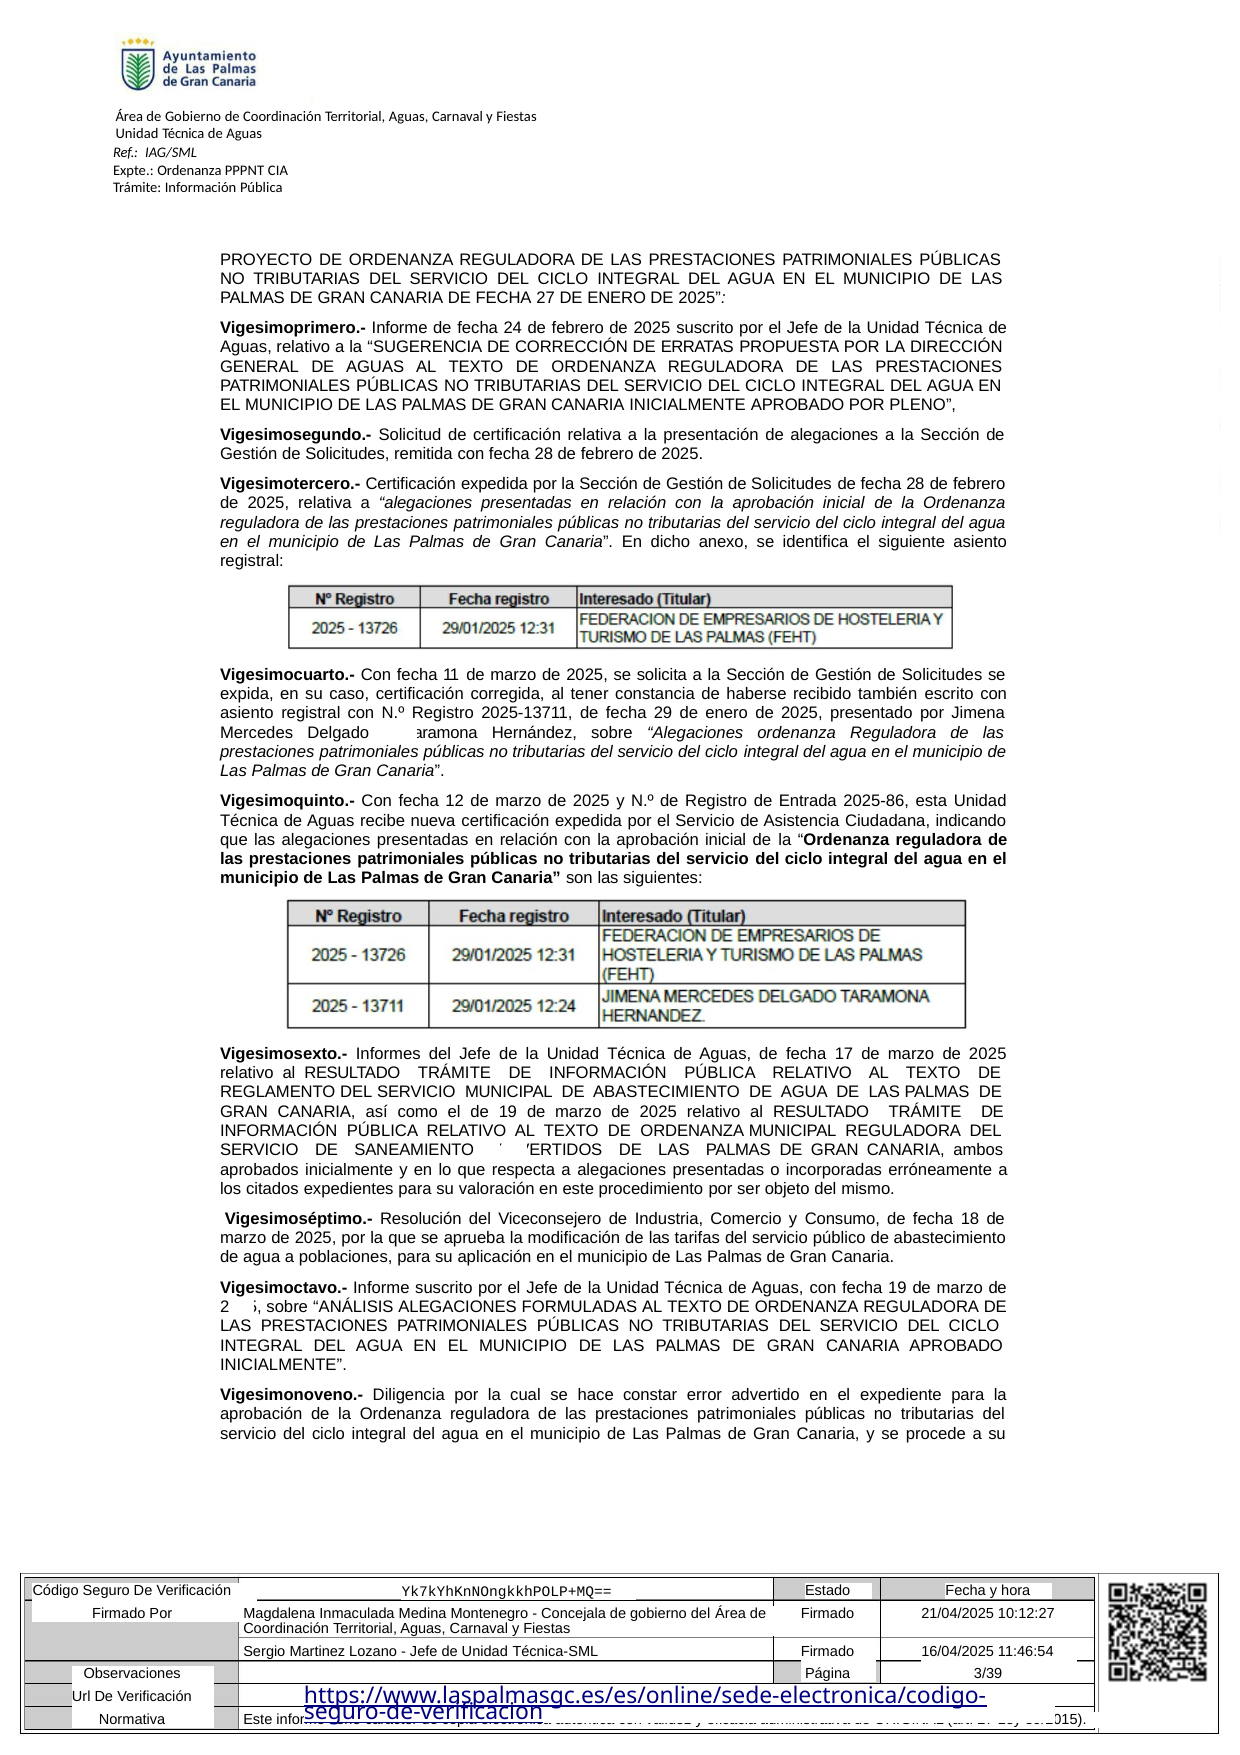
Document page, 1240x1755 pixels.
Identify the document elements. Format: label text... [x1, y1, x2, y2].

text 025, sobre “ANÁLISIS ALEGACIONES FORMULADAS AL TEXTO DE ORDENANZA REGULADORA DE [254, 1298, 1028, 1316]
text EL MUNICIPIO DE LAS PALMAS DE GRAN CANARIA INICIALMENTE APROBADO POR PLENO”, [220, 396, 1028, 414]
text INFORMACIÓN PÚBLICA RELATIVO AL TEXTO DE ORDENANZA MUNICIPAL REGULADORA DEL [220, 1122, 1029, 1140]
text Gestión de Solicitudes, remitida con fecha 28 de febrero de 2025. [220, 445, 1028, 463]
text Estado [805, 1583, 872, 1599]
text los citados expedientes para su valoración en este procedimiento por ser objeto del mismo. [220, 1179, 1028, 1198]
text Magdalena Inmaculada Medina Montenegro - Concejala de gobierno del Área de [243, 1606, 791, 1622]
text NO TRIBUTARIAS DEL SERVICIO DEL CICLO INTEGRAL DEL AGUA EN EL MUNICIPIO DE LAS [220, 269, 1028, 288]
text Fecha y hora [945, 1583, 1052, 1599]
text aprobación de la Ordenanza reguladora de las prestaciones patrimoniales públicas no tributarias del [220, 1405, 1028, 1423]
text GRAN CANARIA, así como el de 19 de marzo de 2025 relativo al RESULTADO TRÁMITE DE [220, 1102, 1029, 1121]
text Ref.: IAG/SML [113, 142, 564, 161]
text PATRIMONIALES PÚBLICAS NO TRIBUTARIAS DEL SERVICIO DEL CICLO INTEGRAL DEL AGUA EN [220, 377, 1028, 395]
text Normativa [99, 1712, 214, 1728]
text Url De Verificación [72, 1689, 214, 1705]
text reguladora de las prestaciones patrimoniales públicas no tributarias del servicio del ciclo integral del agua [220, 513, 1029, 532]
text SERVICIO DE SANEAMIENTO [220, 1141, 500, 1159]
text VERTIDOS DE LAS PALMAS DE GRAN CANARIA, ambos [527, 1141, 1029, 1159]
text Área de Gobierno de Coordinación Territorial, Aguas, Carnaval y Fiestas [115, 106, 564, 124]
text relativo al RESULTADO TRÁMITE DE INFORMACIÓN PÚBLICA RELATIVO AL TEXTO DE [220, 1064, 1029, 1082]
text GENERAL DE AGUAS AL TEXTO DE ORDENANZA REGULADORA DE LAS PRESTACIONES [220, 357, 1028, 376]
text de 2025, relativa a “alegaciones presentadas en relación con la aprobación inicial de la Ordenanza [220, 494, 1029, 513]
text Vigesimocuarto.- Con fecha 11 de marzo de 2025, se solicita a la Sección de Gestión de Solicitudes se [220, 666, 1029, 684]
text 21/04/2025 10:12:27 [921, 1606, 1077, 1622]
text Firmado Por [92, 1606, 243, 1622]
text de agua a poblaciones, para su aplicación en el municipio de Las Palmas de Gran Canaria. [220, 1248, 1028, 1267]
text registral: [220, 552, 1029, 571]
text https://www.laspalmasgc.es/es/online/sede-electronica/codigo-seguro-de-verificacion [338, 1690, 468, 1705]
text Este informe tiene carácter de copia electrónica auténtica con validez y eficacia administrativa de ORIGINAL (art. 27 Ley 39/2015). [243, 1712, 1113, 1728]
text aprobados inicialmente y en lo que respecta a alegaciones presentadas o incorporadas erróneamente a [220, 1160, 1028, 1179]
text Vigesimoprimero.- Informe de fecha 24 de febrero de 2025 suscrito por el Jefe de la Unidad Técnica de [220, 319, 1028, 337]
text servicio del ciclo integral del agua en el municipio de Las Palmas de Gran Canaria, y se procede a su [220, 1424, 1028, 1443]
text Vigesimoctavo.- Informe suscrito por el Jefe de la Unidad Técnica de Aguas, con fecha 19 de marzo de [220, 1278, 1029, 1297]
text https://www.laspalmasgc.es/es/online/sede-electronica/codigo-seguro-de-verificacion [556, 1690, 960, 1705]
text Aguas, relativo a la “SUGERENCIA DE CORRECCIÓN DE ERRATAS PROPUESTA POR LA DIRECCIÓN [220, 338, 1028, 357]
text Las Palmas de Gran Canaria”. [220, 762, 1029, 780]
text Coordinación Territorial, Aguas, Carnaval y Fiestas [243, 1622, 791, 1636]
text Yk7kYhKnNOngkkhPOLP+MQ== [401, 1584, 636, 1600]
text que las alegaciones presentadas en relación con la aprobación inicial de la “Ordenanza reguladora de [220, 831, 1029, 849]
text 3/39 [974, 1666, 1077, 1682]
text Expte.: Ordenanza PPPNT CIA [113, 161, 564, 178]
text municipio de Las Palmas de Gran Canaria” son las siguientes: [220, 869, 1029, 888]
text Vigesimosexto.- Informes del Jefe de la Unidad Técnica de Aguas, de fecha 17 de marzo de 2025 [220, 1044, 1029, 1063]
text Página [805, 1666, 876, 1682]
text 2 [220, 1298, 254, 1316]
text Vigesimoquinto.- Con fecha 12 de marzo de 2025 y N.º de Registro de Entrada 2025-86, esta Unidad [220, 792, 1029, 811]
text Observaciones [83, 1666, 214, 1682]
text Y [500, 1141, 527, 1159]
text PALMAS DE GRAN CANARIA DE FECHA 27 DE ENERO DE 2025”: [220, 289, 1028, 307]
text Firmado [801, 1643, 876, 1659]
text Unidad Técnica de Aguas [115, 124, 564, 142]
text Sergio Martinez Lozano - Jefe de Unidad Técnica-SML [243, 1643, 623, 1659]
text marzo de 2025, por la que se aprueba la modificación de las tarifas del servicio público de abastecimiento [220, 1229, 1028, 1247]
text Mercedes Delgado [220, 723, 393, 742]
text expida, en su caso, certificación corregida, al tener constancia de haberse recibido también escrito con [220, 685, 1029, 703]
text asiento registral con N.º Registro 2025-13711, de fecha 29 de enero de 2025, presentado por Jimena [220, 704, 1029, 723]
text PROYECTO DE ORDENANZA REGULADORA DE LAS PRESTACIONES PATRIMONIALES PÚBLICAS [220, 250, 1028, 269]
text REGLAMENTO DEL SERVICIO MUNICIPAL DE ABASTECIMIENTO DE AGUA DE LAS PALMAS DE [220, 1083, 1029, 1102]
text en el municipio de Las Palmas de Gran Canaria”. En dicho anexo, se identifica el siguiente asiento [220, 533, 1029, 551]
text Vigesimotercero.- Certificación expedida por la Sección de Gestión de Solicitudes de fecha 28 de febrero [220, 475, 1029, 493]
text Código Seguro De Verificación [32, 1583, 257, 1599]
text LAS PRESTACIONES PATRIMONIALES PÚBLICAS NO TRIBUTARIAS DEL SERVICIO DEL CICLO [220, 1317, 1029, 1336]
text INICIALMENTE”. [220, 1356, 1029, 1374]
text Vigesimoséptimo.- Resolución del Viceconsejero de Industria, Comercio y Consumo, de fecha 18 de [224, 1209, 1028, 1228]
text https://www.laspalmasgc.es/es/online/sede-electronica/codigo-seguro-de-verificacion [339, 1690, 1055, 1723]
text las prestaciones patrimoniales públicas no tributarias del servicio del ciclo integral del agua en el [220, 850, 1029, 868]
text Vigesimosegundo.- Solicitud de certificación relativa a la presentación de alegaciones a la Sección de [220, 426, 1028, 444]
text Taramona Hernández, sobre “Alegaciones ordenanza Reguladora de las [417, 723, 1028, 742]
text Firmado [801, 1606, 876, 1622]
text INTEGRAL DEL AGUA EN EL MUNICIPIO DE LAS PALMAS DE GRAN CANARIA APROBADO [220, 1336, 1029, 1355]
text Vigesimonoveno.- Diligencia por la cual se hace constar error advertido en el expediente para la [220, 1386, 1028, 1404]
text Trámite: Información Pública [113, 178, 564, 196]
text Técnica de Aguas recibe nueva certificación expedida por el Servicio de Asistencia Ciudadana, indicando [220, 811, 1029, 830]
text prestaciones patrimoniales públicas no tributarias del servicio del ciclo integral del agua en el municipio de [220, 743, 1029, 761]
text – [393, 723, 417, 742]
text 16/04/2025 11:46:54 [921, 1643, 1077, 1659]
